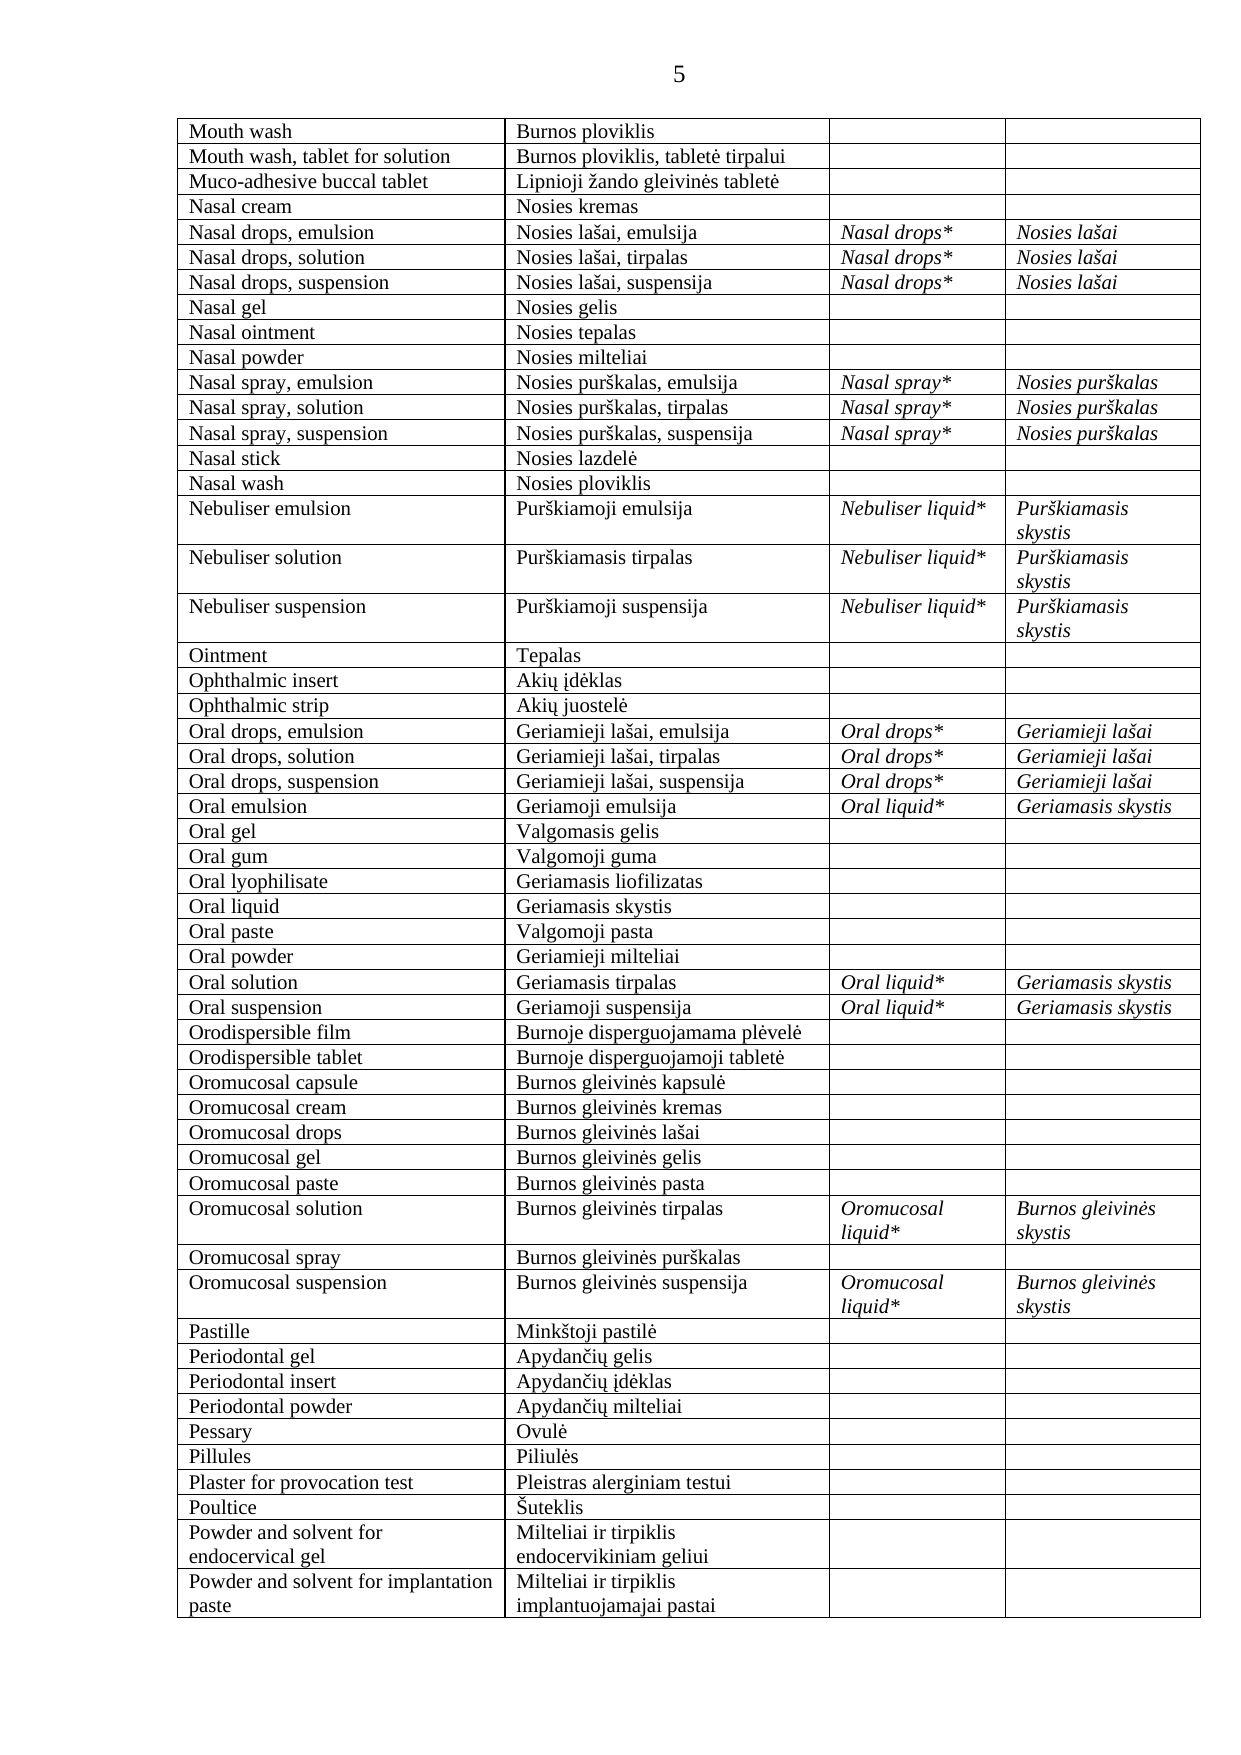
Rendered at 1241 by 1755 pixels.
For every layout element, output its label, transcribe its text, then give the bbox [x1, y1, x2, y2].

table_cell Oral liquid* [830, 794, 1005, 818]
table_cell [1006, 1520, 1200, 1568]
table_cell Geriamasis skystis [1006, 995, 1200, 1019]
table_cell Šuteklis [506, 1495, 829, 1519]
table_cell Periodontal powder [178, 1394, 504, 1418]
table_cell Geriamasis tirpalas [506, 970, 829, 994]
table_cell Periodontal insert [178, 1369, 504, 1393]
table_cell [830, 1520, 1005, 1568]
table_cell Oromucosal suspension [178, 1270, 504, 1318]
table_cell Purškiamasis tirpalas [506, 545, 829, 593]
table_cell Burnos gleivinės tirpalas [506, 1196, 829, 1244]
table_cell Nebuliser suspension [178, 594, 504, 642]
table_cell Oral drops* [830, 719, 1005, 743]
table_cell [830, 694, 1005, 717]
table_cell Oral suspension [178, 995, 504, 1019]
table_cell Plaster for provocation test [178, 1470, 504, 1494]
table_cell Geriamieji lašai [1006, 744, 1200, 768]
table_cell Oral powder [178, 945, 504, 968]
table_cell [830, 345, 1005, 369]
table_cell Oral drops* [830, 769, 1005, 793]
table_cell [830, 643, 1005, 667]
table_cell [830, 894, 1005, 918]
table_cell Valgomoji pasta [506, 919, 829, 943]
table_cell Oromucosal solution [178, 1196, 504, 1244]
table_cell Milteliai ir tirpiklis endocervikiniam geliui [506, 1520, 829, 1568]
table_cell Milteliai ir tirpiklis implantuojamajai pastai [506, 1569, 829, 1617]
table_cell Geriamieji lašai [1006, 719, 1200, 743]
table_cell Geriamieji lašai, tirpalas [506, 744, 829, 768]
table_cell Valgomoji guma [506, 844, 829, 868]
table_cell [1006, 694, 1200, 717]
table_cell [830, 919, 1005, 943]
table_cell [1006, 844, 1200, 868]
table_cell [1006, 1445, 1200, 1468]
table_cell Geriamasis liofilizatas [506, 869, 829, 893]
table_cell Nasal powder [178, 345, 504, 369]
table_cell Oromucosal paste [178, 1170, 504, 1194]
table_cell Pessary [178, 1419, 504, 1443]
table_cell [1006, 1120, 1200, 1144]
table_cell [830, 1245, 1005, 1269]
table_cell Nasal drops* [830, 220, 1005, 244]
table_cell Oral gum [178, 844, 504, 868]
table_cell [830, 1319, 1005, 1343]
table_cell [830, 1020, 1005, 1044]
table_cell [830, 1495, 1005, 1519]
table_cell Powder and solvent for implantation paste [178, 1569, 504, 1617]
table_cell Akių juostelė [506, 694, 829, 717]
table_cell Nasal spray, suspension [178, 420, 504, 444]
table_cell [1006, 471, 1200, 495]
table_cell Geriamoji suspensija [506, 995, 829, 1019]
table_cell [830, 169, 1005, 193]
table_cell Oromucosal liquid* [830, 1270, 1005, 1318]
table_cell Geriamasis skystis [506, 894, 829, 918]
table_cell Nasal ointment [178, 320, 504, 344]
table_cell Tepalas [506, 643, 829, 667]
table_cell Oromucosal spray [178, 1245, 504, 1269]
table_cell Oral drops* [830, 744, 1005, 768]
table_cell Nebuliser emulsion [178, 496, 504, 544]
table_cell Pleistras alerginiam testui [506, 1470, 829, 1494]
table_cell [1006, 894, 1200, 918]
table_cell Nasal drops, emulsion [178, 220, 504, 244]
table_cell Purškiamasis skystis [1006, 496, 1200, 544]
table_cell [830, 945, 1005, 968]
table_cell Geriamoji emulsija [506, 794, 829, 818]
table_cell Nosies kremas [506, 195, 829, 218]
table_cell [830, 1569, 1005, 1617]
table_cell Nosies ploviklis [506, 471, 829, 495]
table_cell Burnos gleivinės gelis [506, 1145, 829, 1169]
table_cell Oral drops, solution [178, 744, 504, 768]
table_cell [1006, 144, 1200, 168]
table_cell [1006, 345, 1200, 369]
table_cell [1006, 295, 1200, 319]
table_cell Nosies purškalas [1006, 370, 1200, 394]
table_cell [830, 144, 1005, 168]
table_cell [830, 1470, 1005, 1494]
table_cell Apydančių milteliai [506, 1394, 829, 1418]
table_cell [830, 1145, 1005, 1169]
table_cell Orodispersible film [178, 1020, 504, 1044]
table_cell Oral paste [178, 919, 504, 943]
table_cell Burnos gleivinės pasta [506, 1170, 829, 1194]
table_cell Nasal drops* [830, 245, 1005, 269]
table_cell Pastille [178, 1319, 504, 1343]
table_cell [1006, 1470, 1200, 1494]
table_cell [1006, 1344, 1200, 1368]
table_cell [830, 119, 1005, 143]
table_cell [830, 668, 1005, 692]
table_cell Nasal cream [178, 195, 504, 218]
table_cell [1006, 1045, 1200, 1069]
table_cell Geriamieji lašai, emulsija [506, 719, 829, 743]
table_cell Burnos gleivinės lašai [506, 1120, 829, 1144]
table_cell Nosies lašai [1006, 270, 1200, 294]
table_cell [1006, 1369, 1200, 1393]
table_cell [1006, 1569, 1200, 1617]
table_cell [830, 1369, 1005, 1393]
table_cell Nasal stick [178, 446, 504, 469]
table_cell Muco-adhesive buccal tablet [178, 169, 504, 193]
table_cell [1006, 1070, 1200, 1094]
table_cell [1006, 1394, 1200, 1418]
table_cell [1006, 1095, 1200, 1119]
table_cell [1006, 1170, 1200, 1194]
table_cell Burnoje disperguojamoji tabletė [506, 1045, 829, 1069]
table_cell [1006, 869, 1200, 893]
table_cell Nosies purškalas, emulsija [506, 370, 829, 394]
table_cell Oromucosal capsule [178, 1070, 504, 1094]
table_cell [1006, 919, 1200, 943]
table_cell Geriamasis skystis [1006, 794, 1200, 818]
table_cell Nasal wash [178, 471, 504, 495]
table_cell Akių įdėklas [506, 668, 829, 692]
table_cell Oral solution [178, 970, 504, 994]
table_cell [1006, 1145, 1200, 1169]
table_cell Geriamieji lašai, suspensija [506, 769, 829, 793]
table_cell Purškiamasis skystis [1006, 594, 1200, 642]
table_cell [830, 869, 1005, 893]
table_cell Powder and solvent for endocervical gel [178, 1520, 504, 1568]
table_cell Nosies purškalas [1006, 420, 1200, 444]
table_cell [830, 295, 1005, 319]
table_cell [1006, 643, 1200, 667]
table_cell Geriamieji milteliai [506, 945, 829, 968]
table_cell Nosies purškalas [1006, 395, 1200, 419]
table_cell Nosies purškalas, suspensija [506, 420, 829, 444]
table_cell [1006, 320, 1200, 344]
table_cell Nosies lašai, tirpalas [506, 245, 829, 269]
table_cell [1006, 1419, 1200, 1443]
table_cell Mouth wash, tablet for solution [178, 144, 504, 168]
table_cell Nosies purškalas, tirpalas [506, 395, 829, 419]
table_cell Oral drops, emulsion [178, 719, 504, 743]
table_cell Nasal spray, emulsion [178, 370, 504, 394]
table_cell Purškiamasis skystis [1006, 545, 1200, 593]
table_cell [1006, 446, 1200, 469]
table_cell Nasal spray* [830, 395, 1005, 419]
table_cell [830, 1095, 1005, 1119]
table_cell Nasal gel [178, 295, 504, 319]
table_cell [830, 1170, 1005, 1194]
table_cell Nosies lašai, emulsija [506, 220, 829, 244]
table_cell Nebuliser liquid* [830, 545, 1005, 593]
table_cell Burnoje disperguojamama plėvelė [506, 1020, 829, 1044]
table_cell Burnos ploviklis, tabletė tirpalui [506, 144, 829, 168]
table_cell Nosies lašai [1006, 220, 1200, 244]
table_cell Oral liquid* [830, 995, 1005, 1019]
table_cell Nosies lašai, suspensija [506, 270, 829, 294]
table_cell Minkštoji pastilė [506, 1319, 829, 1343]
table_cell [830, 1394, 1005, 1418]
table_cell Nasal spray* [830, 420, 1005, 444]
table_cell [830, 1070, 1005, 1094]
table_cell Nasal drops, suspension [178, 270, 504, 294]
table_cell [830, 1120, 1005, 1144]
table_cell Purškiamoji suspensija [506, 594, 829, 642]
table_cell Nebuliser solution [178, 545, 504, 593]
table_cell Oral lyophilisate [178, 869, 504, 893]
table_cell Oromucosal liquid* [830, 1196, 1005, 1244]
table_cell Burnos gleivinės skystis [1006, 1270, 1200, 1318]
table_cell Oral liquid [178, 894, 504, 918]
table_cell Burnos gleivinės suspensija [506, 1270, 829, 1318]
table_cell Nasal drops, solution [178, 245, 504, 269]
table_cell [1006, 1319, 1200, 1343]
table_cell Burnos gleivinės skystis [1006, 1196, 1200, 1244]
table_cell [1006, 1245, 1200, 1269]
table_cell [830, 195, 1005, 218]
table_cell [1006, 945, 1200, 968]
table_cell [830, 320, 1005, 344]
table_cell Oral emulsion [178, 794, 504, 818]
table_cell [1006, 195, 1200, 218]
table_cell [1006, 119, 1200, 143]
table_cell Ophthalmic strip [178, 694, 504, 717]
table_cell Burnos ploviklis [506, 119, 829, 143]
table_cell Ointment [178, 643, 504, 667]
table_cell Apydančių gelis [506, 1344, 829, 1368]
table_cell Ovulė [506, 1419, 829, 1443]
table_cell Purškiamoji emulsija [506, 496, 829, 544]
table_cell Poultice [178, 1495, 504, 1519]
table_cell [1006, 169, 1200, 193]
table_cell Nosies gelis [506, 295, 829, 319]
table_cell Oromucosal cream [178, 1095, 504, 1119]
table_cell Nosies lazdelė [506, 446, 829, 469]
table_cell Oral gel [178, 819, 504, 843]
table_cell Geriamasis skystis [1006, 970, 1200, 994]
table_cell [1006, 668, 1200, 692]
table_cell Nosies tepalas [506, 320, 829, 344]
table_cell [830, 819, 1005, 843]
table_cell Nasal spray* [830, 370, 1005, 394]
table_cell [830, 446, 1005, 469]
table_cell [830, 1045, 1005, 1069]
table_cell Burnos gleivinės kremas [506, 1095, 829, 1119]
table_cell Nasal drops* [830, 270, 1005, 294]
table_cell Oromucosal gel [178, 1145, 504, 1169]
table_cell [1006, 819, 1200, 843]
table_cell [830, 1445, 1005, 1468]
table_cell Oromucosal drops [178, 1120, 504, 1144]
table_cell Nebuliser liquid* [830, 496, 1005, 544]
table_cell Ophthalmic insert [178, 668, 504, 692]
table_cell [1006, 1020, 1200, 1044]
table_cell Oral liquid* [830, 970, 1005, 994]
table_cell [830, 1344, 1005, 1368]
table_cell [1006, 1495, 1200, 1519]
table_cell Nosies milteliai [506, 345, 829, 369]
table_cell Mouth wash [178, 119, 504, 143]
table_cell [830, 471, 1005, 495]
table_cell Piliulės [506, 1445, 829, 1468]
table_cell Pillules [178, 1445, 504, 1468]
table_cell Lipnioji žando gleivinės tabletė [506, 169, 829, 193]
table_cell Nebuliser liquid* [830, 594, 1005, 642]
table_cell Nosies lašai [1006, 245, 1200, 269]
table_cell Burnos gleivinės purškalas [506, 1245, 829, 1269]
table_cell Oral drops, suspension [178, 769, 504, 793]
table_cell Periodontal gel [178, 1344, 504, 1368]
table_cell [830, 844, 1005, 868]
table_cell Burnos gleivinės kapsulė [506, 1070, 829, 1094]
table_cell Apydančių įdėklas [506, 1369, 829, 1393]
table_cell Nasal spray, solution [178, 395, 504, 419]
table_cell Valgomasis gelis [506, 819, 829, 843]
table_cell [830, 1419, 1005, 1443]
table_cell Orodispersible tablet [178, 1045, 504, 1069]
table_cell Geriamieji lašai [1006, 769, 1200, 793]
